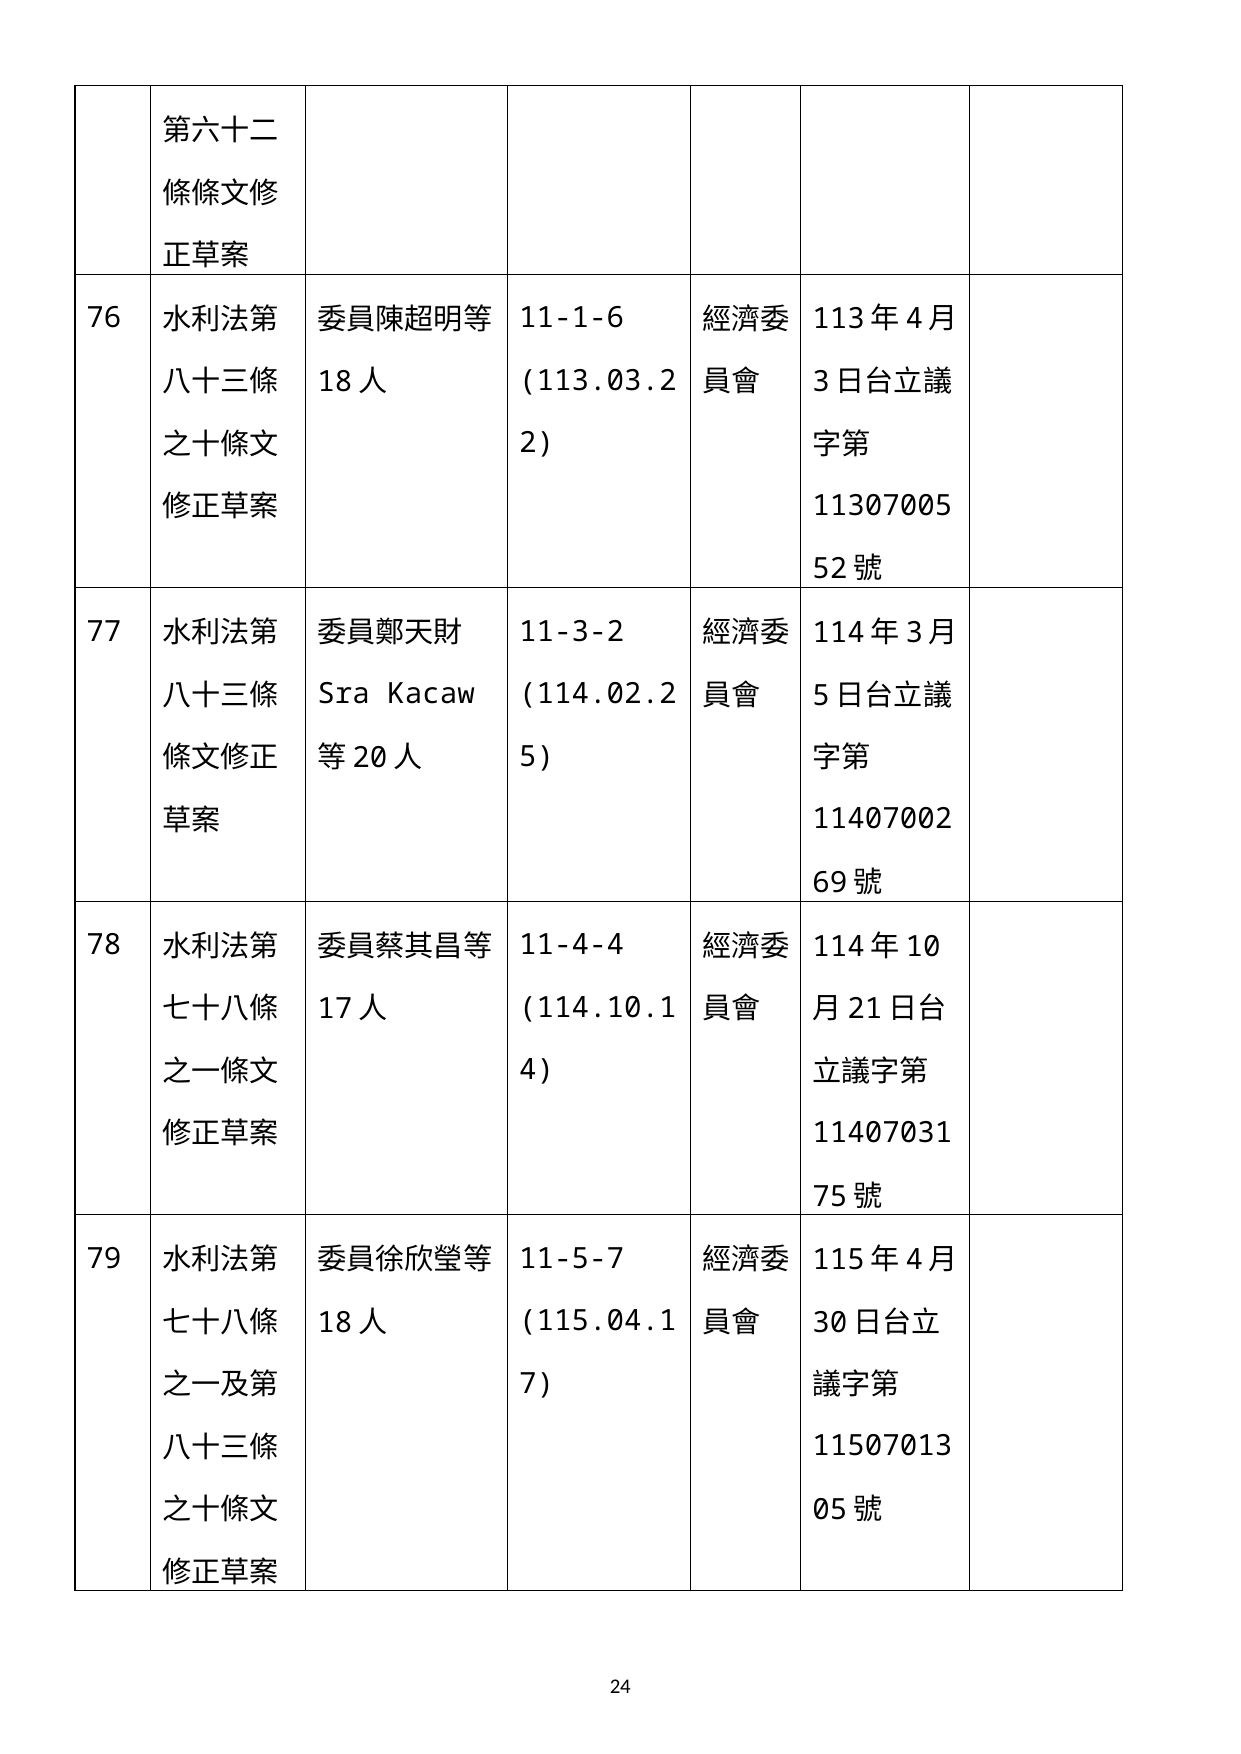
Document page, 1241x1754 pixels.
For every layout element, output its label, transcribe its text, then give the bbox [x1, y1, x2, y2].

table_cell 77 [76, 588, 150, 901]
table_cell [691, 86, 800, 274]
table_cell 115年4月30日台立議字第1150701305號 [801, 1215, 969, 1590]
table_cell 委員徐欣瑩等18人 [306, 1215, 507, 1590]
table_cell 114年3月5日台立議字第1140700269號 [801, 588, 969, 901]
table_cell 第六十二條條文修正草案 [151, 86, 305, 274]
table_cell 76 [76, 275, 150, 587]
table_cell [970, 86, 1122, 274]
table_cell 水利法第八十三條之十條文修正草案 [151, 275, 305, 587]
table_cell 經濟委員會 [691, 588, 800, 901]
table_cell 11-3-2 (114.02.25) [508, 588, 690, 901]
table_cell [970, 902, 1122, 1214]
table_cell [970, 275, 1122, 587]
table_cell 委員蔡其昌等17人 [306, 902, 507, 1214]
table_cell [508, 86, 690, 274]
table_cell 經濟委員會 [691, 275, 800, 587]
table_cell 79 [76, 1215, 150, 1590]
table_cell [801, 86, 969, 274]
table_cell 11-4-4 (114.10.14) [508, 902, 690, 1214]
table_cell 水利法第八十三條條文修正草案 [151, 588, 305, 901]
table_cell 水利法第七十八條之一條文修正草案 [151, 902, 305, 1214]
table_cell 委員陳超明等18人 [306, 275, 507, 587]
table_cell 11-1-6 (113.03.22) [508, 275, 690, 587]
table_cell [306, 86, 507, 274]
table_cell 經濟委員會 [691, 902, 800, 1214]
table_cell 經濟委員會 [691, 1215, 800, 1590]
table_cell 11-5-7 (115.04.17) [508, 1215, 690, 1590]
table_cell [76, 86, 150, 274]
table_cell 委員鄭天財Sra Kacaw等20人 [306, 588, 507, 901]
table_cell [970, 1215, 1122, 1590]
table_cell 113年4月3日台立議字第1130700552號 [801, 275, 969, 587]
table_cell 水利法第七十八條之一及第八十三條之十條文修正草案 [151, 1215, 305, 1590]
table_cell 78 [76, 902, 150, 1214]
table_cell [970, 588, 1122, 901]
table_cell 114年10月21日台立議字第1140703175號 [801, 902, 969, 1214]
